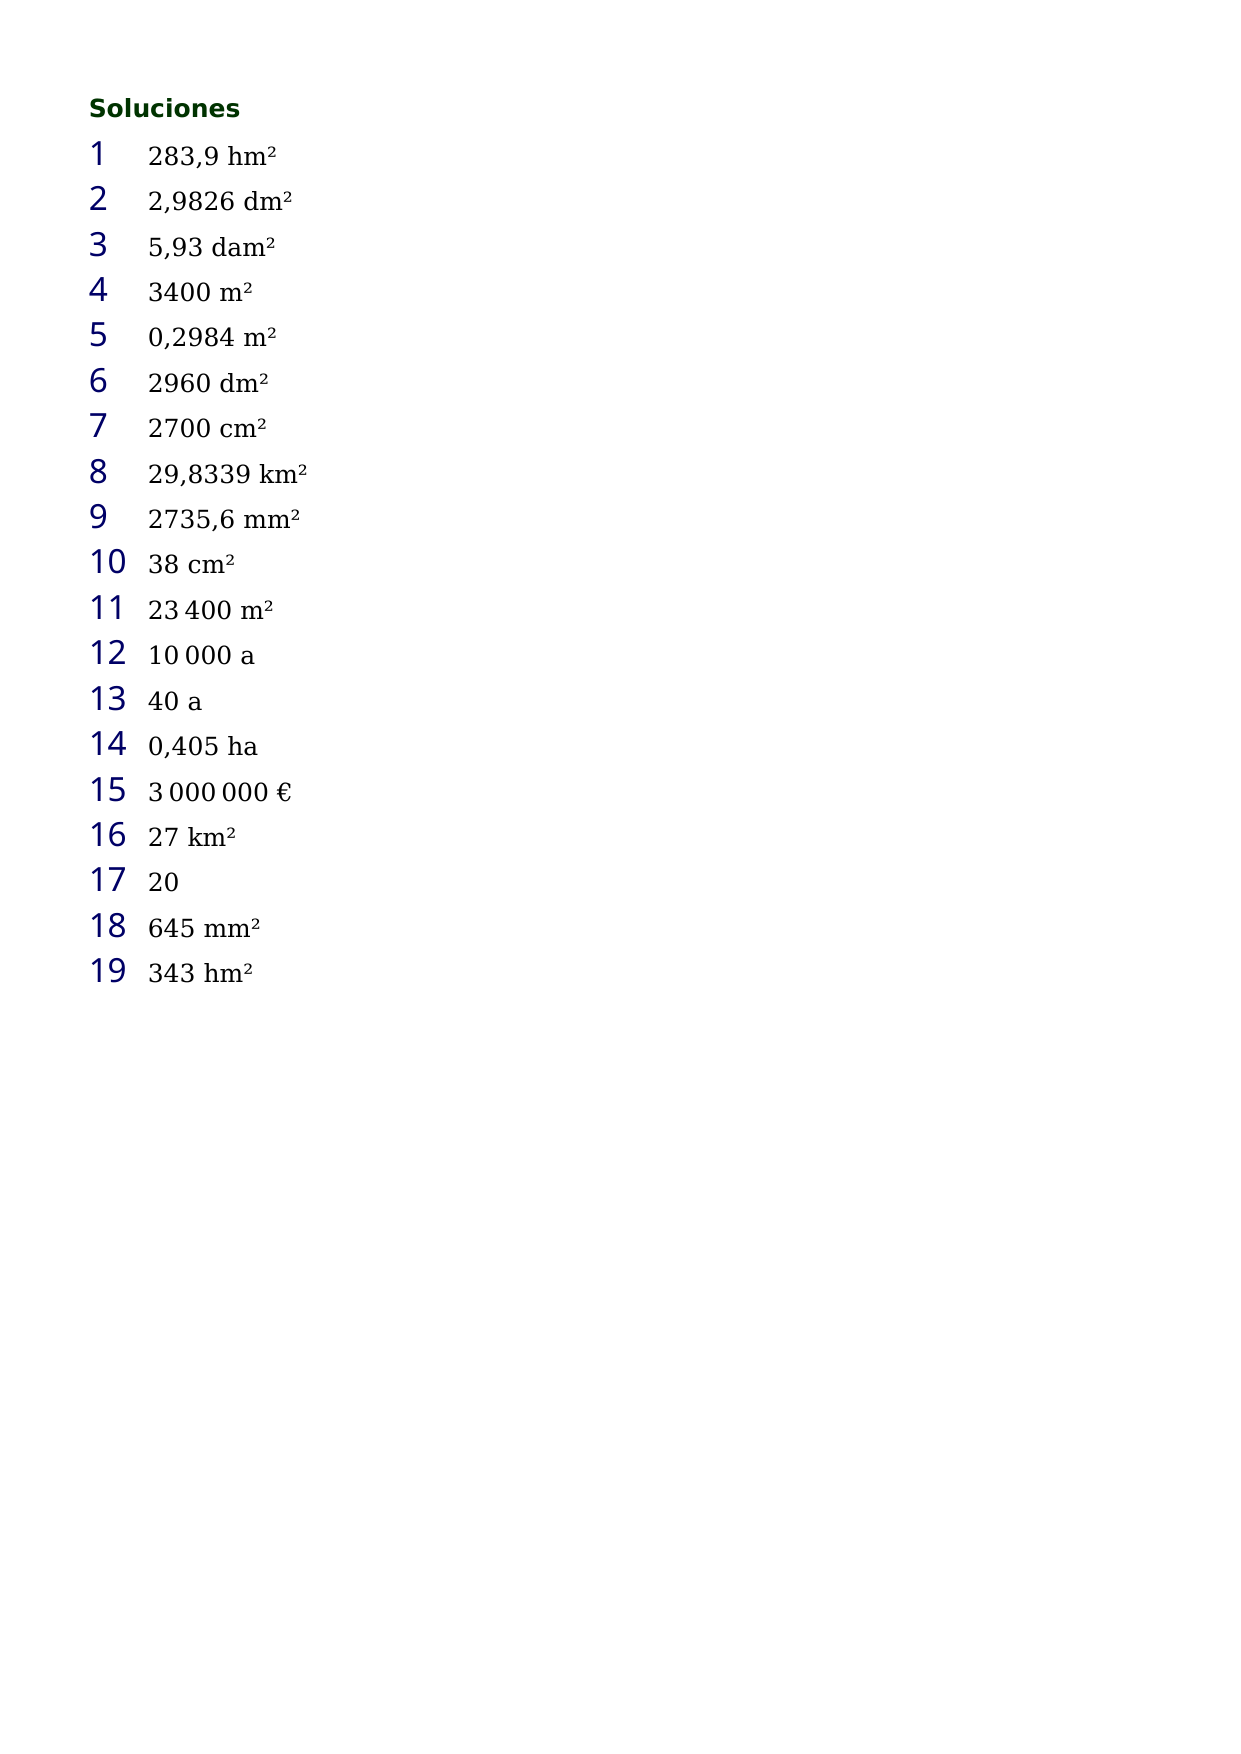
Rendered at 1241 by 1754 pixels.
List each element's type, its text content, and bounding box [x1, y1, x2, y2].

list 0,405 ha [88, 720, 1152, 765]
list 20 [88, 856, 1152, 902]
list 645 mm² [88, 902, 1152, 947]
list 2700 cm² [88, 402, 1152, 447]
list 29,8339 km² [88, 447, 1152, 493]
list 10 000 a [88, 629, 1152, 674]
list 23 400 m² [88, 584, 1152, 629]
list 2735,6 mm² [88, 493, 1152, 538]
list 3 000 000 € [88, 765, 1152, 811]
list 2,9826 dm² [88, 175, 1152, 220]
text Soluciones [88, 94, 1152, 124]
list 40 a [88, 674, 1152, 720]
list 283,9 hm² [88, 129, 1152, 175]
list 38 cm² [88, 538, 1152, 584]
list 3400 m² [88, 266, 1152, 311]
list 343 hm² [88, 947, 1152, 992]
list 5,93 dam² [88, 220, 1152, 266]
list 0,2984 m² [88, 311, 1152, 357]
list 27 km² [88, 811, 1152, 856]
list 2960 dm² [88, 357, 1152, 402]
